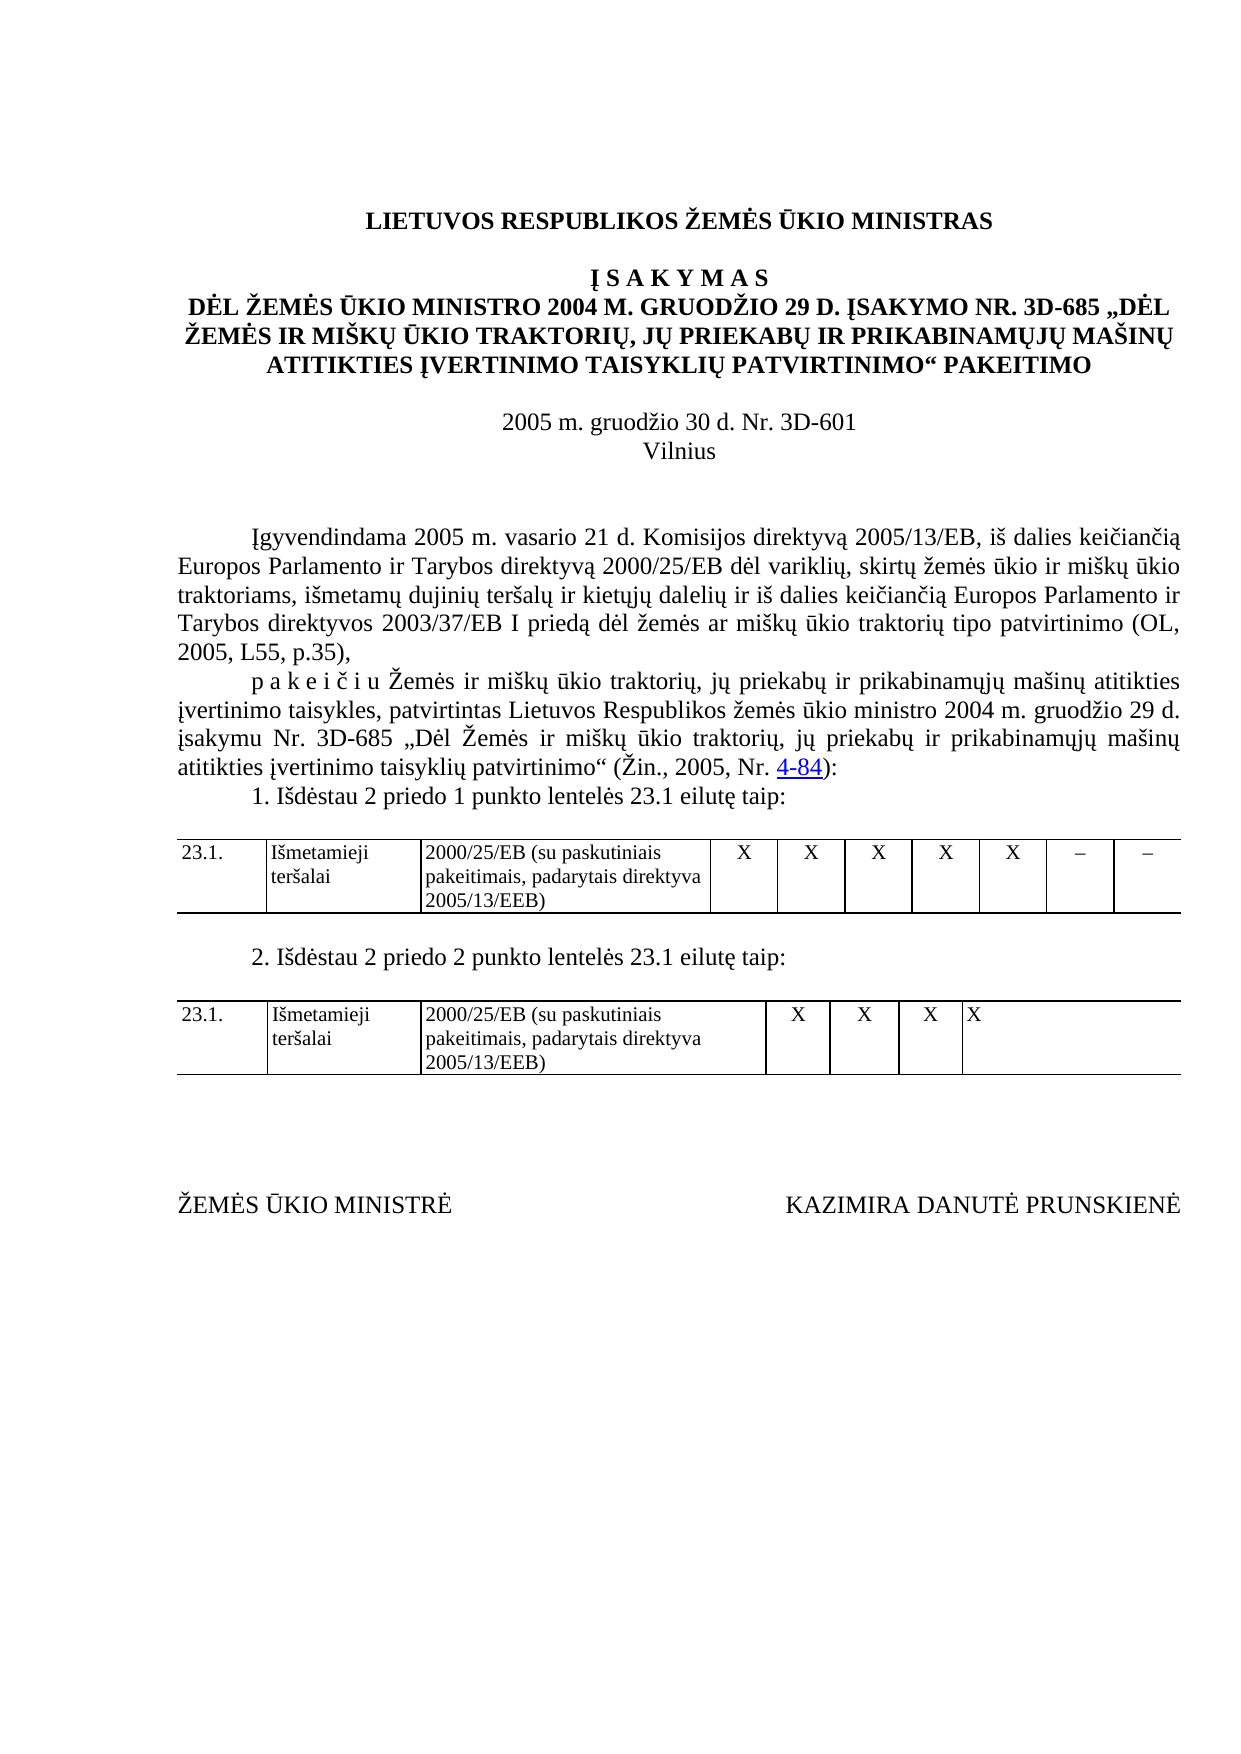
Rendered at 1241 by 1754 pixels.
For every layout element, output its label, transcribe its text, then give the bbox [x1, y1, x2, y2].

table_header X [980, 840, 1046, 912]
text Vilnius [177, 436, 1181, 465]
text DĖL ŽEMĖS ŪKIO MINISTRO 2004 M. GRUODŽIO 29 D. ĮSAKYMO NR. 3D-685 „DĖL ŽEMĖS IR MIŠKŲ ŪKIO TRAKTORIŲ, JŲ PRIEKABŲ IR PRIKABINAMŲJŲ MAŠINŲ ATITIKTIES ĮVERTINIMO TAISYKLIŲ PATVIRTINIMO“ PAKEITIMO [177, 292, 1181, 378]
table_header – [1115, 840, 1181, 912]
table_header 23.1. [177, 840, 266, 912]
table_header Išmetamieji teršalai [268, 1002, 420, 1074]
table_header X [913, 840, 979, 912]
table_header X [846, 840, 911, 912]
text 2. Išdėstau 2 priedo 2 punkto lentelės 23.1 eilutę taip: [177, 942, 1181, 971]
table_header 23.1. [177, 1002, 267, 1074]
text Įgyvendindama 2005 m. vasario 21 d. Komisijos direktyvą 2005/13/EB, iš dalies keičiančią Europos Parlamento ir Tarybos direktyvą 2000/25/EB dėl variklių, skirtų žemės ūkio ir miškų ūkio traktoriams, išmetamų dujinių teršalų ir kietųjų dalelių ir iš dalies keičiančią Europos Parlamento ir Tarybos direktyvos 2003/37/EB I priedą dėl žemės ar miškų ūkio traktorių tipo patvirtinimo (OL, 2005, L55, p.35), [177, 522, 1181, 666]
text 2005 m. gruodžio 30 d. Nr. 3D-601 [177, 407, 1181, 436]
table_header X [963, 1002, 1181, 1074]
table_header – [1047, 840, 1113, 912]
table_header X [900, 1002, 962, 1074]
text pakeičiu Žemės ir miškų ūkio traktorių, jų priekabų ir prikabinamųjų mašinų atitikties įvertinimo taisykles, patvirtintas Lietuvos Respublikos žemės ūkio ministro 2004 m. gruodžio 29 d. įsakymu Nr. 3D-685 „Dėl Žemės ir miškų ūkio traktorių, jų priekabų ir prikabinamųjų mašinų atitikties įvertinimo taisyklių patvirtinimo“ (Žin., 2005, Nr. 4-84): [177, 666, 1181, 781]
text LIETUVOS RESPUBLIKOS ŽEMĖS ŪKIO MINISTRAS [177, 206, 1181, 235]
table_header X [831, 1002, 898, 1074]
table_header X [767, 1002, 829, 1074]
text 1. Išdėstau 2 priedo 1 punkto lentelės 23.1 eilutę taip: [177, 781, 1181, 810]
text Į S A K Y M A S [177, 263, 1181, 292]
table_header Išmetamieji teršalai [267, 840, 420, 912]
table_header X [778, 840, 844, 912]
table_header X [711, 840, 777, 912]
text ŽEMĖS ŪKIO MINISTRĖ KAZIMIRA DANUTĖ PRUNSKIENĖ [177, 1190, 1181, 1219]
